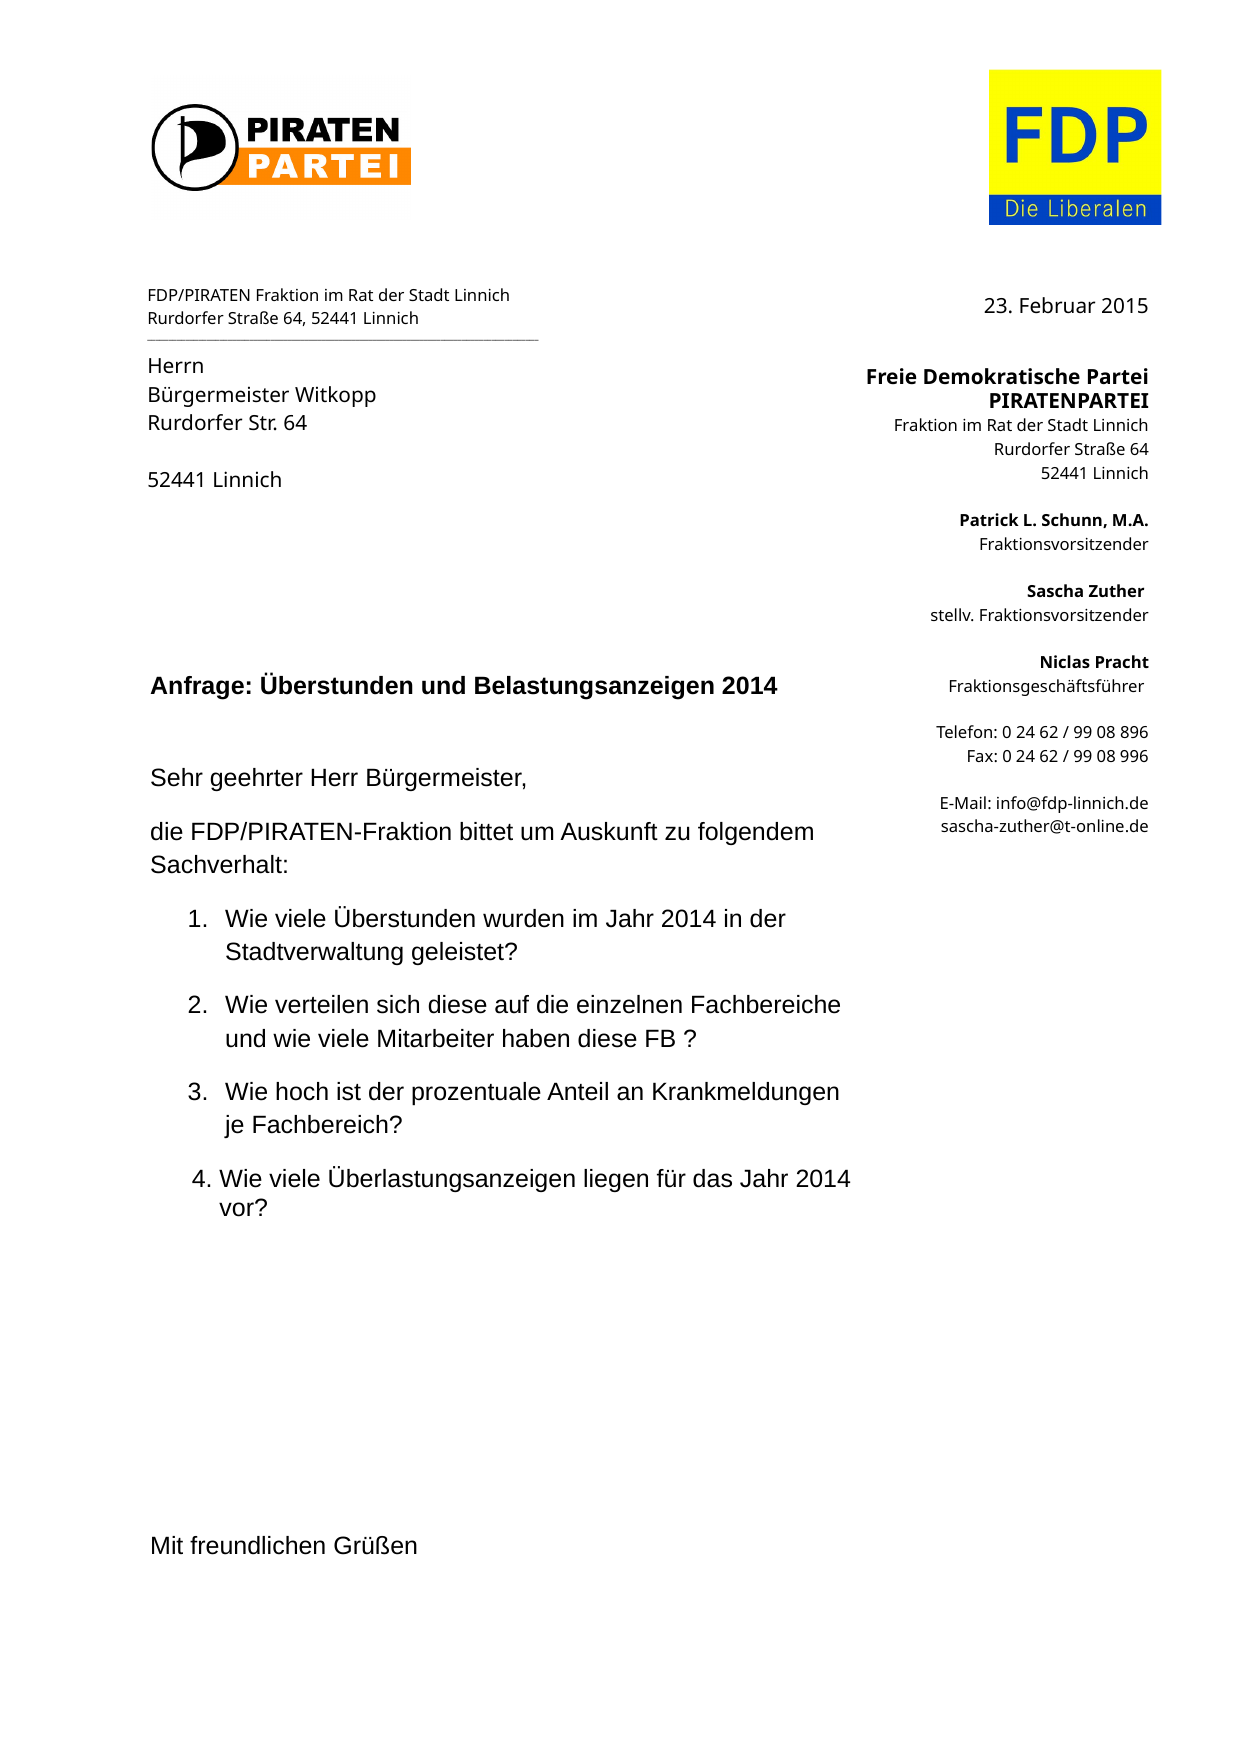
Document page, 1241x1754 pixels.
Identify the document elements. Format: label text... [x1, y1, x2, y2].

list Wie verteilen sich diese auf die einzelnen Fachbereiche und wie viele Mitarbeiter haben diese FB ? [187, 991, 857, 1052]
text Sascha Zuther [853, 578, 1149, 602]
text PIRATENPARTEI [853, 389, 1149, 413]
text FDP/PIRATEN Fraktion im Rat der Stadt Linnich [147, 283, 620, 306]
text Fraktionsgeschäftsführer [853, 673, 1149, 697]
text 52441 Linnich [147, 465, 620, 490]
text vor? [150, 1193, 857, 1222]
picture [989, 69, 1162, 225]
text Telefon: 0 24 62 / 99 08 896 [853, 719, 1149, 743]
text sascha-zuther@t-online.de [853, 814, 1149, 838]
text die FDP/PIRATEN-Fraktion bittet um Auskunft zu folgendem Sachverhalt: [150, 817, 857, 878]
text Freie Demokratische Partei [853, 366, 1149, 389]
text Anfrage: Überstunden und Belastungsanzeigen 2014 [150, 671, 857, 700]
text Rurdorfer Straße 64, 52441 Linnich [147, 306, 620, 329]
text Bürgermeister Witkopp [147, 380, 620, 408]
text Sehr geehrter Herr Bürgermeister, [150, 763, 857, 792]
text Rurdorfer Straße 64 [853, 437, 1149, 460]
text Mit freundlichen Grüßen [150, 1531, 857, 1559]
list Wie viele Überstunden wurden im Jahr 2014 in der Stadtverwaltung geleistet? [187, 904, 857, 965]
text Rurdorfer Str. 64 [147, 408, 620, 437]
text Herrn [147, 352, 620, 380]
text Niclas Pracht [853, 649, 1149, 673]
text Patrick L. Schunn, M.A. [853, 508, 1149, 531]
picture [151, 75, 411, 220]
text 23. Februar 2015 [853, 295, 1149, 318]
text 4. Wie viele Überlastungsanzeigen liegen für das Jahr 2014 [150, 1164, 857, 1193]
list Wie hoch ist der prozentuale Anteil an Krankmeldungen je Fachbereich? [187, 1077, 857, 1139]
text Fax: 0 24 62 / 99 08 996 [853, 743, 1149, 767]
text Fraktion im Rat der Stadt Linnich [853, 413, 1149, 437]
text 52441 Linnich [853, 460, 1149, 484]
text E-Mail: info@fdp-linnich.de [853, 790, 1149, 814]
text stellv. Fraktionsvorsitzender [853, 602, 1149, 626]
text ____________________________________________________________________________________________ [147, 329, 620, 352]
text Fraktionsvorsitzender [853, 531, 1149, 555]
